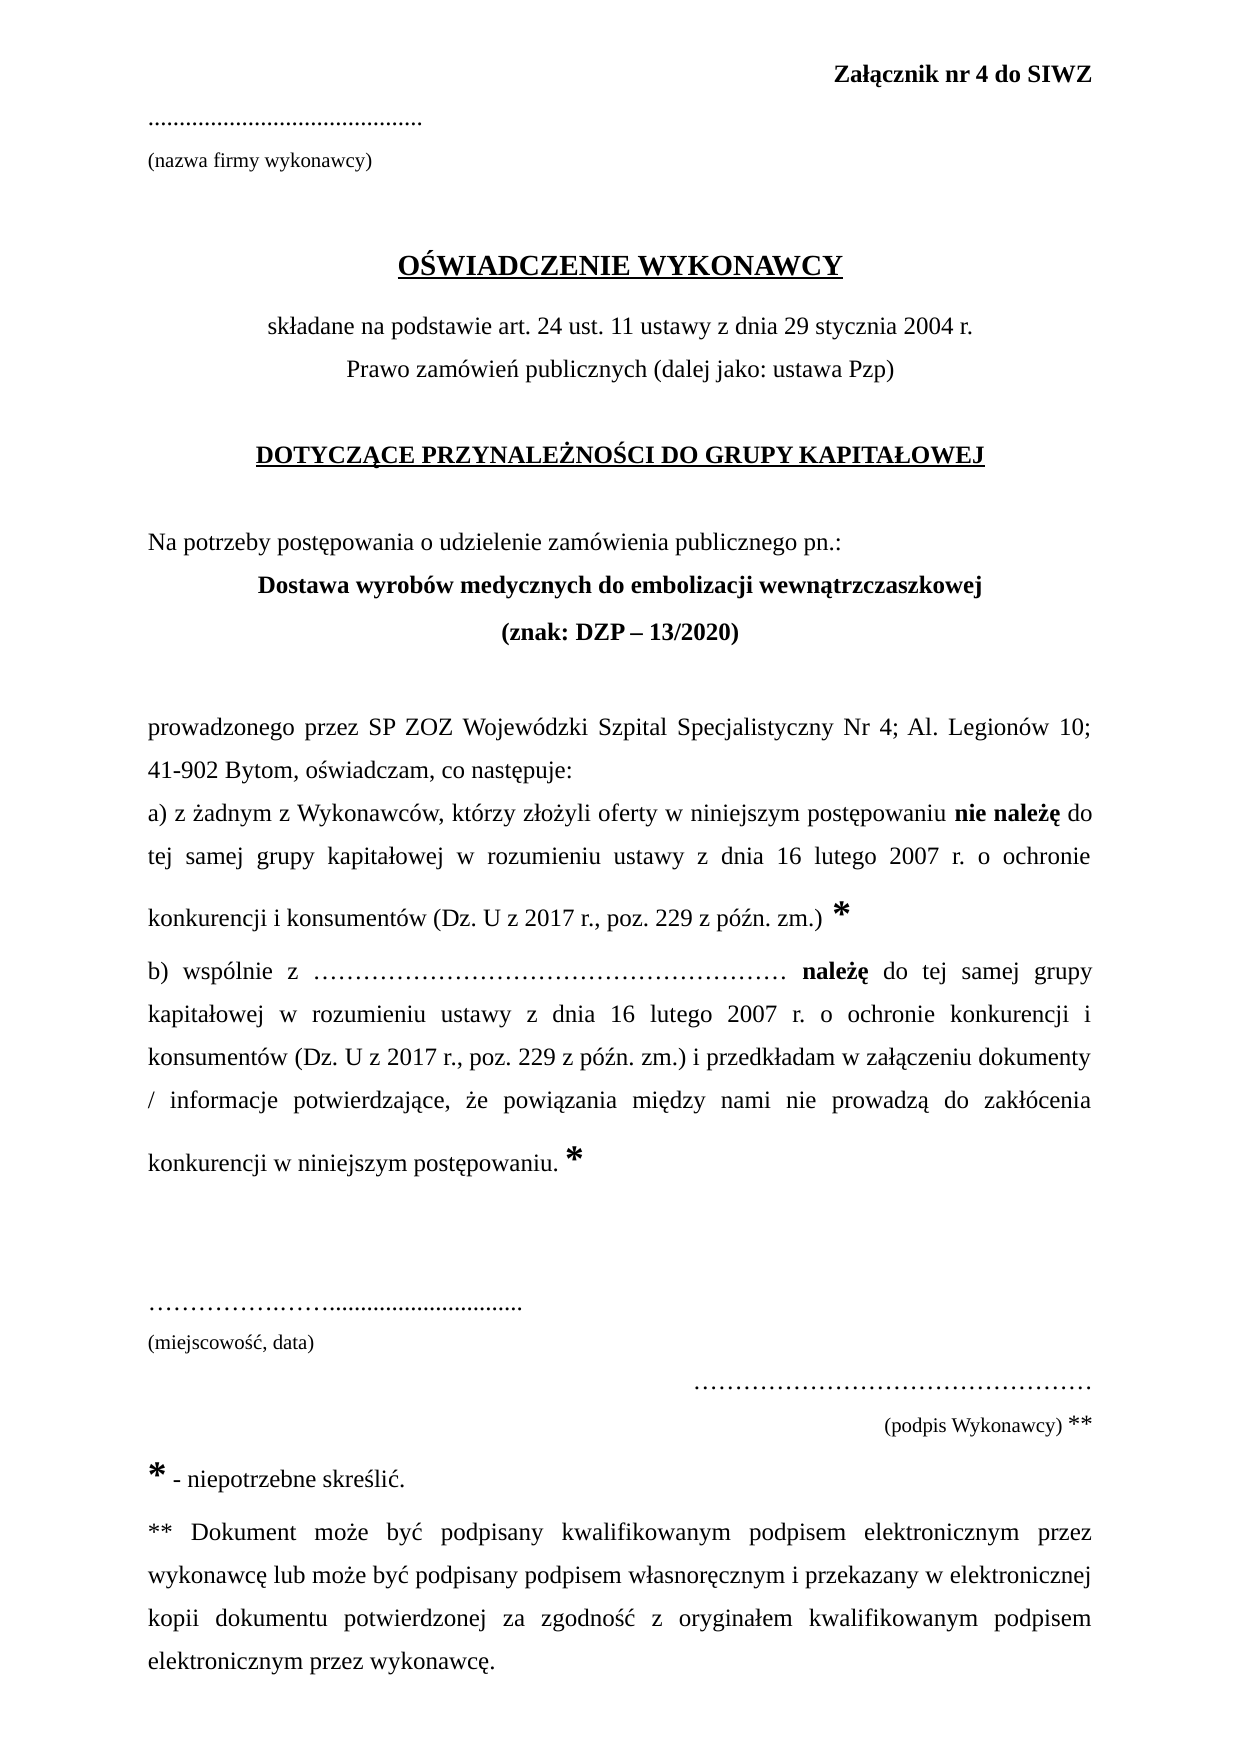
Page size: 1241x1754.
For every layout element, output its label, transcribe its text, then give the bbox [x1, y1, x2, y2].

text DOTYCZĄCE PRZYNALEŻNOŚCI DO GRUPY KAPITAŁOWEJ [148, 440, 1092, 469]
text Na potrzeby postępowania o udzielenie zamówienia publicznego pn.: [148, 527, 1092, 555]
text Załącznik nr 4 do SIWZ [148, 59, 1092, 88]
text OŚWIADCZENIE WYKONAWCY [148, 248, 1092, 282]
text a) z żadnym z Wykonawców, którzy złożyli oferty w niniejszym postępowaniu nie należę do tej samej grupy kapitałowej w rozumieniu ustawy z dnia 16 lutego 2007 r. o ochronie konkurencji i konsumentów (Dz. U z 2017 r., poz. 229 z późn. zm.) * [148, 798, 1092, 935]
text Dostawa wyrobów medycznych do embolizacji wewnątrzczaszkowej [148, 570, 1092, 598]
text (podpis Wykonawcy) ** [738, 1409, 1092, 1438]
text b) wspólnie z ………………………………………………… należę do tej samej grupy kapitałowej w rozumieniu ustawy z dnia 16 lutego 2007 r. o ochronie konkurencji i konsumentów (Dz. U z 2017 r., poz. 229 z późn. zm.) i przedkładam w załączeniu dokumenty / informacje potwierdzające, że powiązania między nami nie prowadzą do zakłócenia konkurencji w niniejszym postępowaniu. * [148, 956, 1092, 1179]
text (nazwa firmy wykonawcy) [148, 148, 1092, 172]
text Prawo zamówień publicznych (dalej jako: ustawa Pzp) [148, 354, 1092, 383]
text ** Dokument może być podpisany kwalifikowanym podpisem elektronicznym przez wykonawcę lub może być podpisany podpisem własnoręcznym i przekazany w elektronicznej kopii dokumentu potwierdzonej za zgodność z oryginałem kwalifikowanym podpisem elektronicznym przez wykonawcę. [148, 1517, 1092, 1675]
text składane na podstawie art. 24 ust. 11 ustawy z dnia 29 stycznia 2004 r. [148, 311, 1092, 340]
text …………….……............................... [148, 1287, 1092, 1316]
text (znak: DZP – 13/2020) [148, 617, 1092, 646]
text ............................................ [148, 102, 1092, 131]
text ………………………………………… [148, 1366, 1092, 1395]
text (miejscowość, data) [148, 1330, 1092, 1354]
text prowadzonego przez SP ZOZ Wojewódzki Szpital Specjalistyczny Nr 4; Al. Legionów 10; 41-902 Bytom, oświadczam, co następuje: [148, 712, 1092, 784]
text * - niepotrzebne skreślić. [148, 1452, 1092, 1495]
